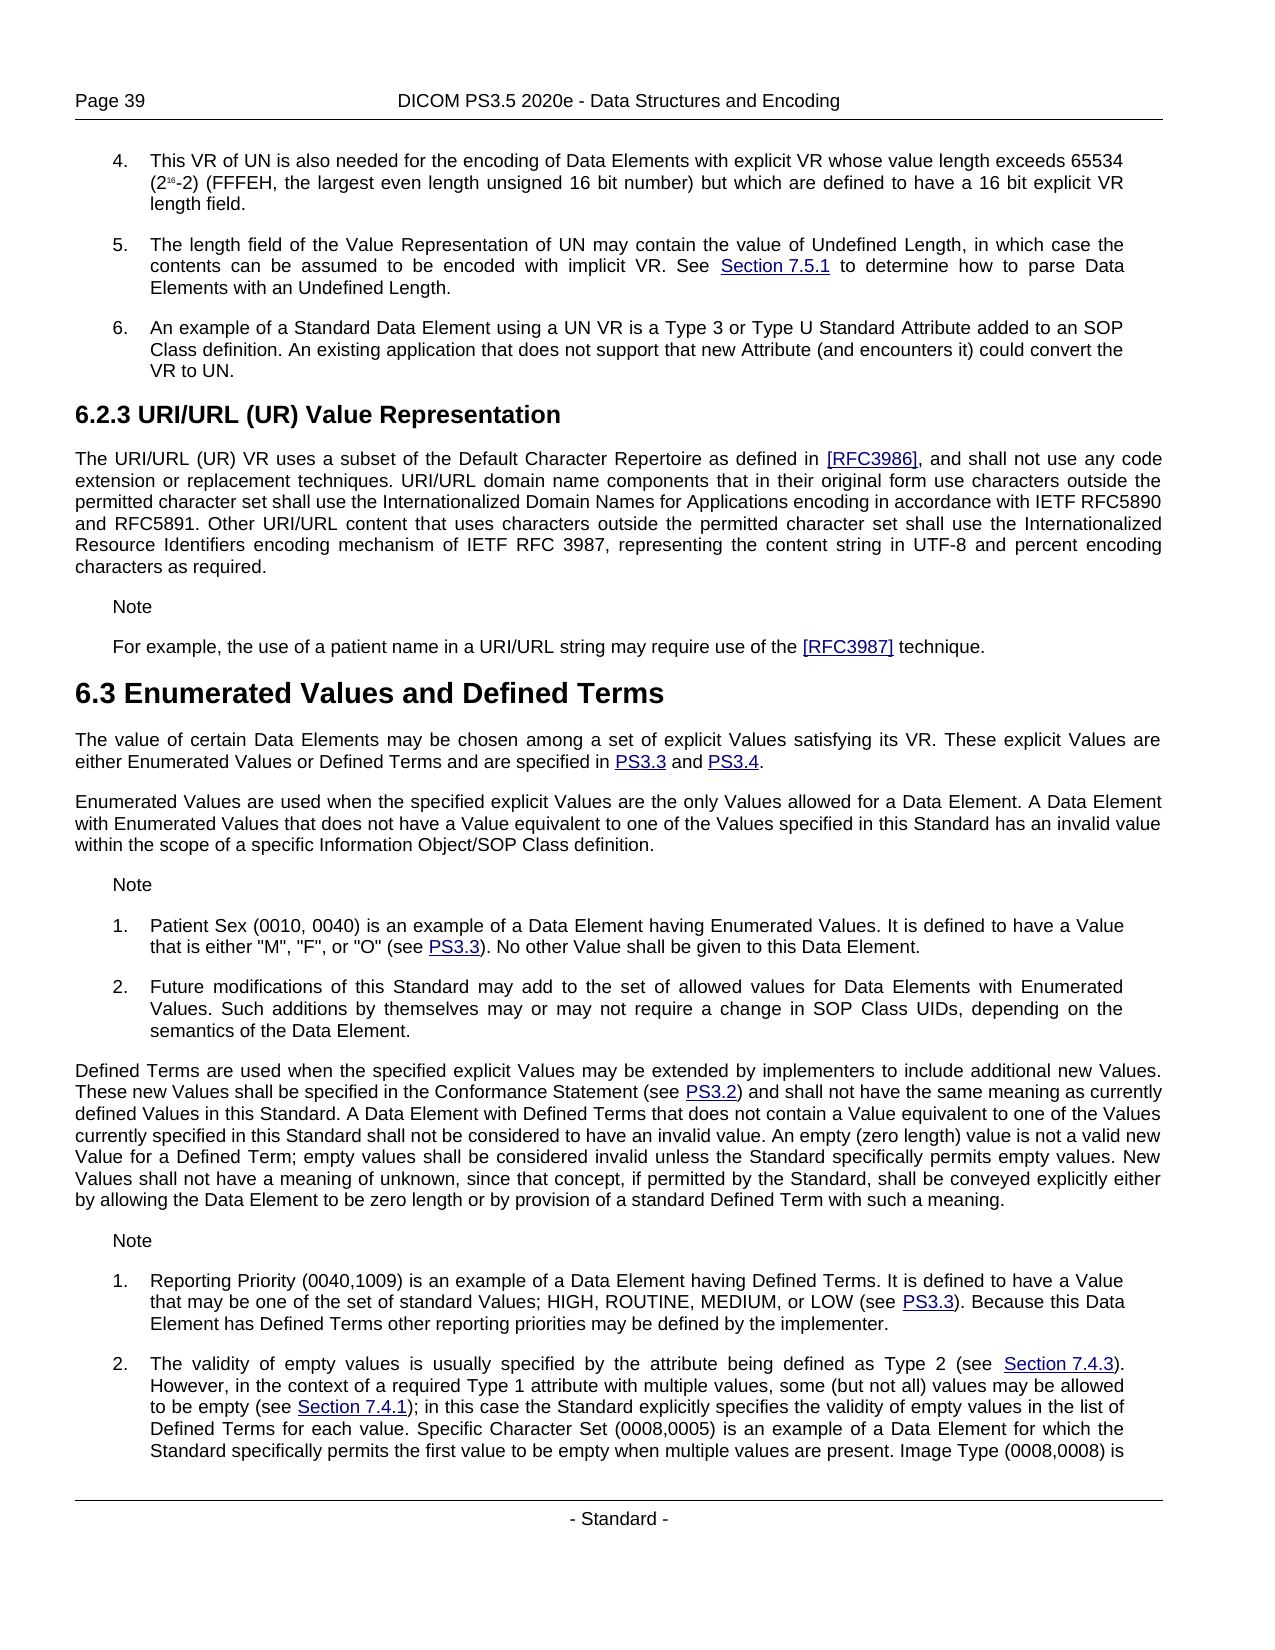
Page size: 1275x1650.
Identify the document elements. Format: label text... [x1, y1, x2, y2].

text Note [112, 596, 1125, 617]
text 1. Reporting Priority (0040,1009) is an example of a Data Element having Defined Terms. It is defined to have a Value that may be one of the set of standard Values; HIGH, ROUTINE, MEDIUM, or LOW (see PS3.3). Because this Data Element has Defined Terms other reporting priorities may be defined by the implementer. [112, 1270, 1125, 1334]
text Enumerated Values are used when the specified explicit Values are the only Values allowed for a Data Element. A Data Element with Enumerated Values that does not have a Value equivalent to one of the Values specified in this Standard has an invalid value within the scope of a specific Information Object/SOP Class definition. [75, 791, 1162, 855]
text 6. An example of a Standard Data Element using a UN VR is a Type 3 or Type U Standard Attribute added to an SOP Class definition. An existing application that does not support that new Attribute (and encounters it) could convert the VR to UN. [112, 317, 1125, 382]
text Note [112, 1229, 1125, 1251]
text 1. Patient Sex (0010, 0040) is an example of a Data Element having Enumerated Values. It is defined to have a Value that is either "M", "F", or "O" (see PS3.3). No other Value shall be given to this Data Element. [112, 914, 1125, 958]
text 6.3 Enumerated Values and Defined Terms [75, 677, 1162, 710]
text 2. Future modifications of this Standard may add to the set of allowed values for Data Elements with Enumerated Values. Such additions by themselves may or may not require a change in SOP Class UIDs, depending on the semantics of the Data Element. [112, 976, 1125, 1041]
text Defined Terms are used when the specified explicit Values may be extended by implementers to include additional new Values. These new Values shall be specified in the Conformance Statement (see PS3.2) and shall not have the same meaning as currently defined Values in this Standard. A Data Element with Defined Terms that does not contain a Value equivalent to one of the Values currently specified in this Standard shall not be considered to have an invalid value. An empty (zero length) value is not a valid new Value for a Defined Term; empty values shall be considered invalid unless the Standard specifically permits empty values. New Values shall not have a meaning of unknown, since that concept, if permitted by the Standard, shall be conveyed explicitly either by allowing the Data Element to be zero length or by provision of a standard Defined Term with such a meaning. [75, 1060, 1162, 1211]
text The value of certain Data Elements may be chosen among a set of explicit Values satisfying its VR. These explicit Values are either Enumerated Values or Defined Terms and are specified in PS3.3 and PS3.4. [75, 729, 1162, 772]
text For example, the use of a patient name in a URI/URL string may require use of the [RFC3987] technique. [112, 636, 1125, 658]
text 6.2.3 URI/URL (UR) Value Representation [75, 400, 1162, 429]
text Note [112, 874, 1125, 896]
text 2. The validity of empty values is usually specified by the attribute being defined as Type 2 (see Section 7.4.3). However, in the context of a required Type 1 attribute with multiple values, some (but not all) values may be allowed to be empty (see Section 7.4.1); in this case the Standard explicitly specifies the validity of empty values in the list of Defined Terms for each value. Specific Character Set (0008,0005) is an example of a Data Element for which the Standard specifically permits the first value to be empty when multiple values are present. Image Type (0008,0008) is [112, 1353, 1125, 1461]
text 4. This VR of UN is also needed for the encoding of Data Elements with explicit VR whose value length exceeds 65534 (216-2) (FFFEH, the largest even length unsigned 16 bit number) but which are defined to have a 16 bit explicit VR length field. [112, 150, 1125, 215]
text The URI/URL (UR) VR uses a subset of the Default Character Repertoire as defined in [RFC3986], and shall not use any code extension or replacement techniques. URI/URL domain name components that in their original form use characters outside the permitted character set shall use the Internationalized Domain Names for Applications encoding in accordance with IETF RFC5890 and RFC5891. Other URI/URL content that uses characters outside the permitted character set shall use the Internationalized Resource Identifiers encoding mechanism of IETF RFC 3987, representing the content string in UTF-8 and percent encoding characters as required. [75, 448, 1162, 577]
text 5. The length field of the Value Representation of UN may contain the value of Undefined Length, in which case the contents can be assumed to be encoded with implicit VR. See Section 7.5.1 to determine how to parse Data Elements with an Undefined Length. [112, 233, 1125, 298]
